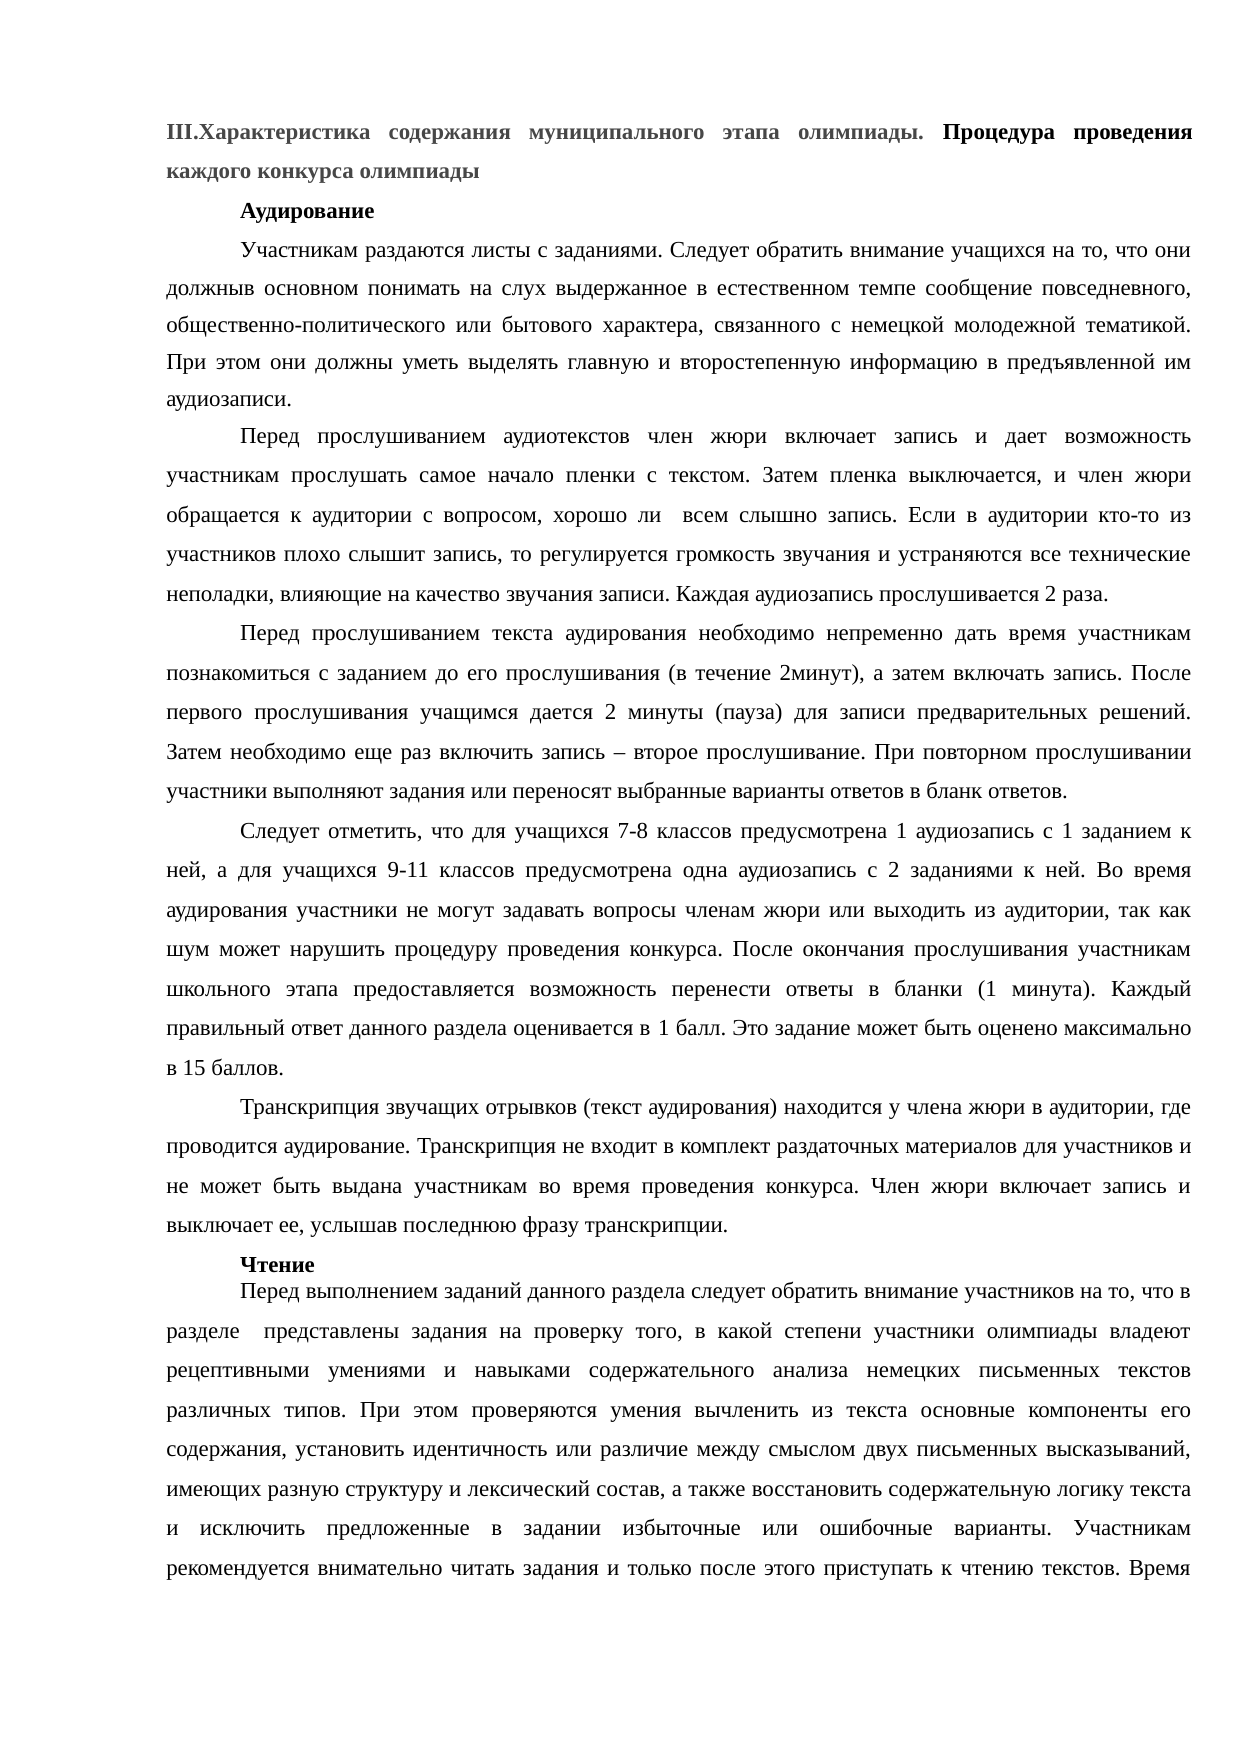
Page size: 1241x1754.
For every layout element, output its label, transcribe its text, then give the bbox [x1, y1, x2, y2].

text Аудирование [166, 197, 1193, 223]
text Участникам раздаются листы с заданиями. Следует обратить внимание учащихся на то, что они должныв основном понимать на слух выдержанное в естественном темпе сообщение повседневного, общественно-политического или бытового характера, связанного с немецкой молодежной тематикой. При этом они должны уметь выделять главную и второстепенную информацию в предъявленной им аудиозаписи. [166, 237, 1193, 411]
text Следует отметить, что для учащихся 7-8 классов предусмотрена 1 аудиозапись с 1 заданием к ней, а для учащихся 9-11 классов предусмотрена одна аудиозапись с 2 заданиями к ней. Во время аудирования участники не могут задавать вопросы членам жюри или выходить из аудитории, так как шум может нарушить процедуру проведения конкурса. После окончания прослушивания участникам школьного этапа предоставляется возможность перенести ответы в бланки (1 минута). Каждый правильный ответ данного раздела оценивается в 1 балл. Это задание может быть оценено максимально в 15 баллов. [166, 817, 1193, 1080]
text Чтение [166, 1251, 1193, 1277]
text III.Характеристика содержания муниципального этапа олимпиады. Процедура проведения каждого конкурса олимпиады [166, 118, 1193, 184]
text Перед прослушиванием аудиотекстов член жюри включает запись и дает возможность участникам прослушать самое начало пленки с текстом. Затем пленка выключается, и член жюри обращается к аудитории с вопросом, хорошо ли всем слышно запись. Если в аудитории кто-то из участников плохо слышит запись, то регулируется громкость звучания и устраняются все технические неполадки, влияющие на качество звучания записи. Каждая аудиозапись прослушивается 2 раза. [166, 422, 1193, 606]
text Транскрипция звучащих отрывков (текст аудирования) находится у члена жюри в аудитории, где проводится аудирование. Транскрипция не входит в комплект раздаточных материалов для участников и не может быть выдана участникам во время проведения конкурса. Член жюри включает запись и выключает ее, услышав последнюю фразу транскрипции. [166, 1093, 1193, 1238]
text Перед выполнением заданий данного раздела следует обратить внимание участников на то, что в разделе представлены задания на проверку того, в какой степени участники олимпиады владеют рецептивными умениями и навыками содержательного анализа немецких письменных текстов различных типов. При этом проверяются умения вычленить из текста основные компоненты его содержания, установить идентичность или различие между смыслом двух письменных высказываний, имеющих разную структуру и лексический состав, а также восстановить содержательную логику текста и исключить предложенные в задании избыточные или ошибочные варианты. Участникам рекомендуется внимательно читать задания и только после этого приступать к чтению текстов. Время [166, 1277, 1193, 1580]
text Перед прослушиванием текста аудирования необходимо непременно дать время участникам познакомиться с заданием до его прослушивания (в течение 2минут), а затем включать запись. После первого прослушивания учащимся дается 2 минуты (пауза) для записи предварительных решений. Затем необходимо еще раз включить запись – второе прослушивание. При повторном прослушивании участники выполняют задания или переносят выбранные варианты ответов в бланк ответов. [166, 619, 1193, 804]
